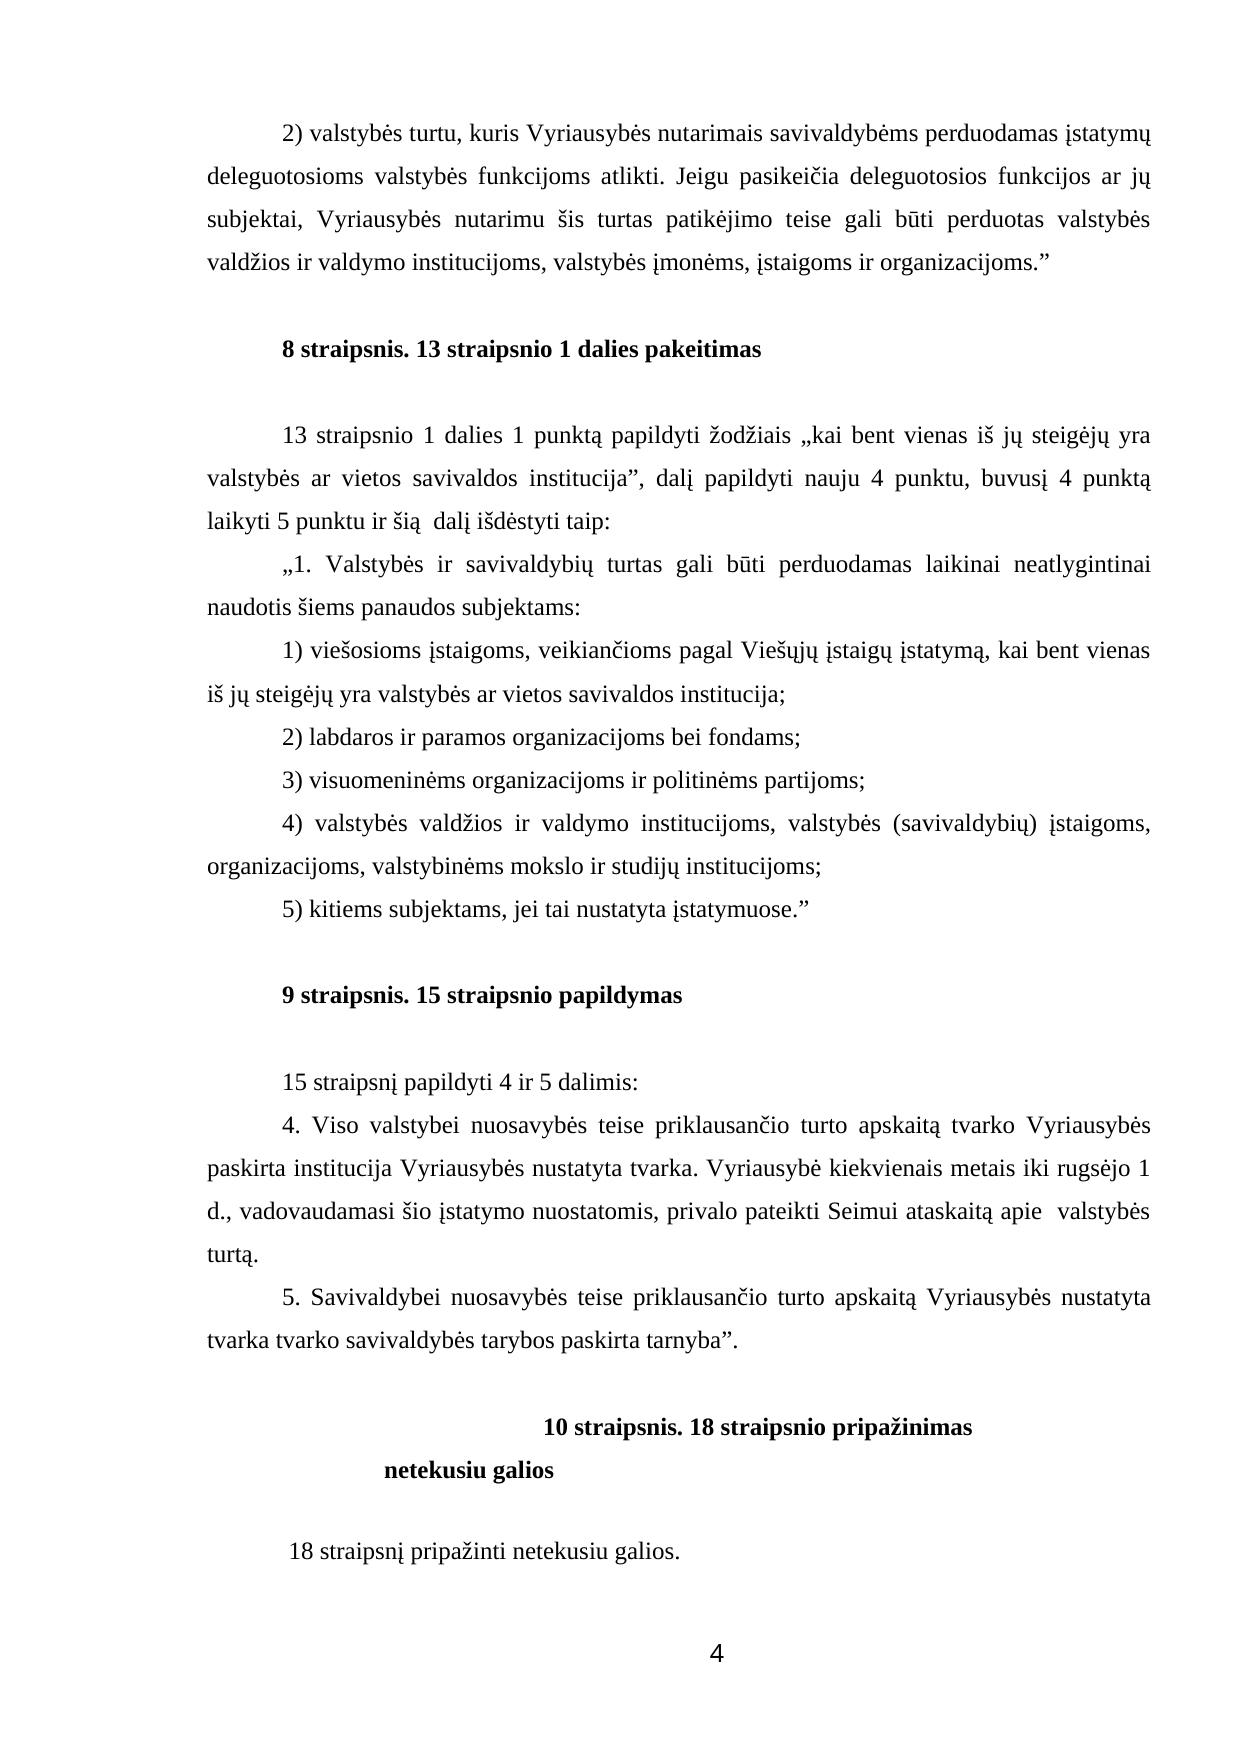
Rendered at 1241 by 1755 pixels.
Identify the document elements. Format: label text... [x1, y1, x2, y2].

text „1. Valstybės ir savivaldybių turtas gali būti perduodamas laikinai neatlygintinai naudotis šiems panaudos subjektams: [207, 549, 1152, 621]
text 5. Savivaldybei nuosavybės teise priklausančio turto apskaitą Vyriausybės nustatyta tvarka tvarko savivaldybės tarybos paskirta tarnyba”. [207, 1282, 1152, 1354]
text 4. Viso valstybei nuosavybės teise priklausančio turto apskaitą tvarko Vyriausybės paskirta institucija Vyriausybės nustatyta tvarka. Vyriausybė kiekvienais metais iki rugsėjo 1 d., vadovaudamasi šio įstatymo nuostatomis, privalo pateikti Seimui ataskaitą apie valstybės turtą. [207, 1110, 1152, 1268]
text 15 straipsnį papildyti 4 ir 5 dalimis: [207, 1067, 1152, 1096]
text 8 straipsnis. 13 straipsnio 1 dalies pakeitimas [207, 334, 1152, 362]
text 13 straipsnio 1 dalies 1 punktą papildyti žodžiais „kai bent vienas iš jų steigėjų yra valstybės ar vietos savivaldos institucija”, dalį papildyti nauju 4 punktu, buvusį 4 punktą laikyti 5 punktu ir šią dalį išdėstyti taip: [207, 420, 1152, 535]
text 2) labdaros ir paramos organizacijoms bei fondams; [207, 722, 1152, 751]
text 3) visuomeninėms organizacijoms ir politinėms partijoms; [207, 765, 1152, 794]
text 18 straipsnį pripažinti netekusiu galios. [207, 1536, 1152, 1565]
text 4) valstybės valdžios ir valdymo institucijoms, valstybės (savivaldybių) įstaigoms, organizacijoms, valstybinėms mokslo ir studijų institucijoms; [207, 808, 1152, 880]
text 10 straipsnis. 18 straipsnio pripažinimas netekusiu galios [384, 1412, 974, 1484]
text 9 straipsnis. 15 straipsnio papildymas [207, 981, 1152, 1009]
text 1) viešosioms įstaigoms, veikiančioms pagal Viešųjų įstaigų įstatymą, kai bent vienas iš jų steigėjų yra valstybės ar vietos savivaldos institucija; [207, 636, 1152, 707]
text 5) kitiems subjektams, jei tai nustatyta įstatymuose.” [207, 894, 1152, 923]
text 2) valstybės turtu, kuris Vyriausybės nutarimais savivaldybėms perduodamas įstatymų deleguotosioms valstybės funkcijoms atlikti. Jeigu pasikeičia deleguotosios funkcijos ar jų subjektai, Vyriausybės nutarimu šis turtas patikėjimo teise gali būti perduotas valstybės valdžios ir valdymo institucijoms, valstybės įmonėms, įstaigoms ir organizacijoms.” [207, 118, 1152, 276]
